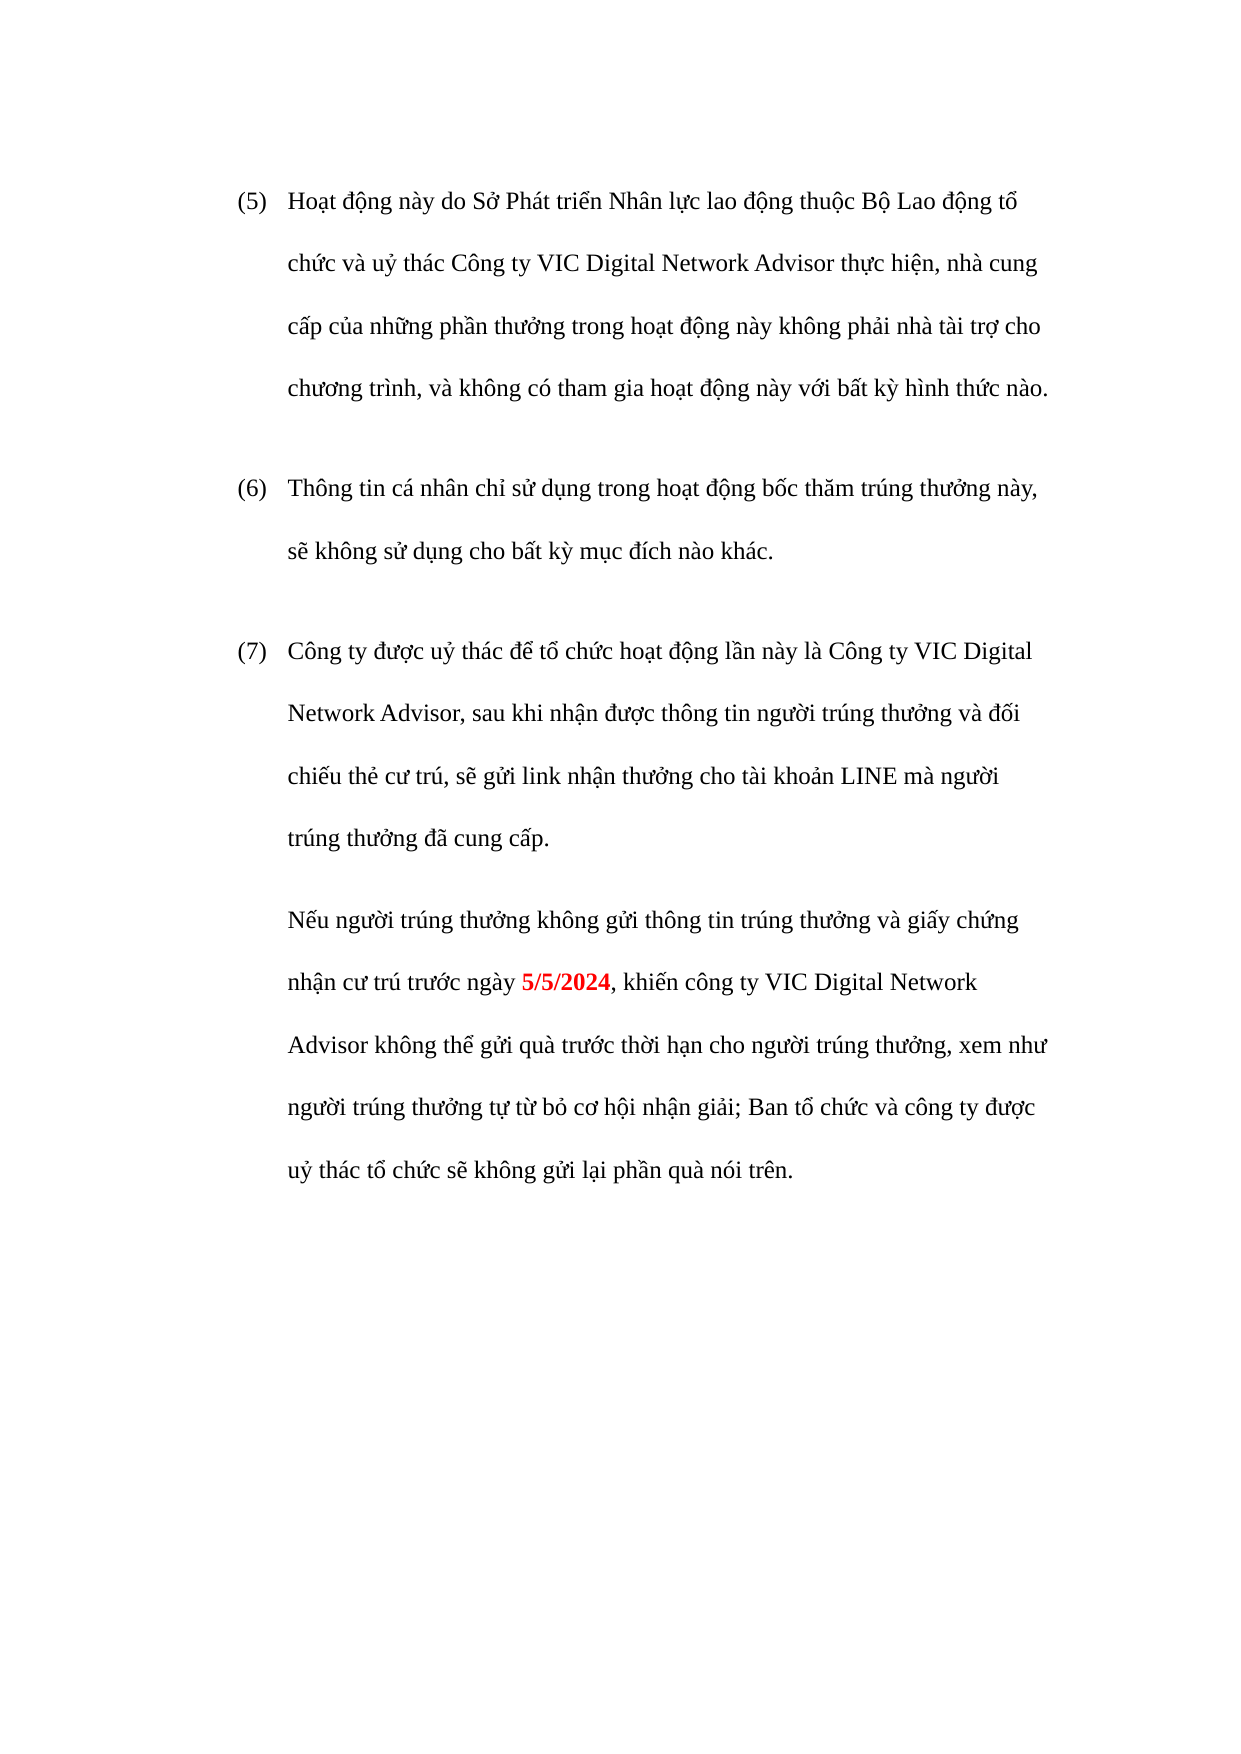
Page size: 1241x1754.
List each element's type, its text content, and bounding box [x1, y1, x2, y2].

list Thông tin cá nhân chỉ sử dụng trong hoạt động bốc thăm trúng thưởng này, sẽ không sử dụng cho bất kỳ mục đích nào khác. [237, 446, 1053, 571]
list Công ty được uỷ thác để tổ chức hoạt động lần này là Công ty VIC Digital Network Advisor, sau khi nhận được thông tin người trúng thưởng và đối chiếu thẻ cư trú, sẽ gửi link nhận thưởng cho tài khoản LINE mà người trúng thưởng đã cung cấp. [237, 609, 1053, 859]
list Hoạt động này do Sở Phát triển Nhân lực lao động thuộc Bộ Lao động tổ chức và uỷ thác Công ty VIC Digital Network Advisor thực hiện, nhà cung cấp của những phần thưởng trong hoạt động này không phải nhà tài trợ cho chương trình, và không có tham gia hoạt động này với bất kỳ hình thức nào. [237, 159, 1053, 409]
text Nếu người trúng thưởng không gửi thông tin trúng thưởng và giấy chứng nhận cư trú trước ngày 5/5/2024, khiến công ty VIC Digital Network Advisor không thể gửi quà trước thời hạn cho người trúng thưởng, xem như người trúng thưởng tự từ bỏ cơ hội nhận giải; Ban tổ chức và công ty được uỷ thác tổ chức sẽ không gửi lại phần quà nói trên. [287, 877, 1053, 1190]
